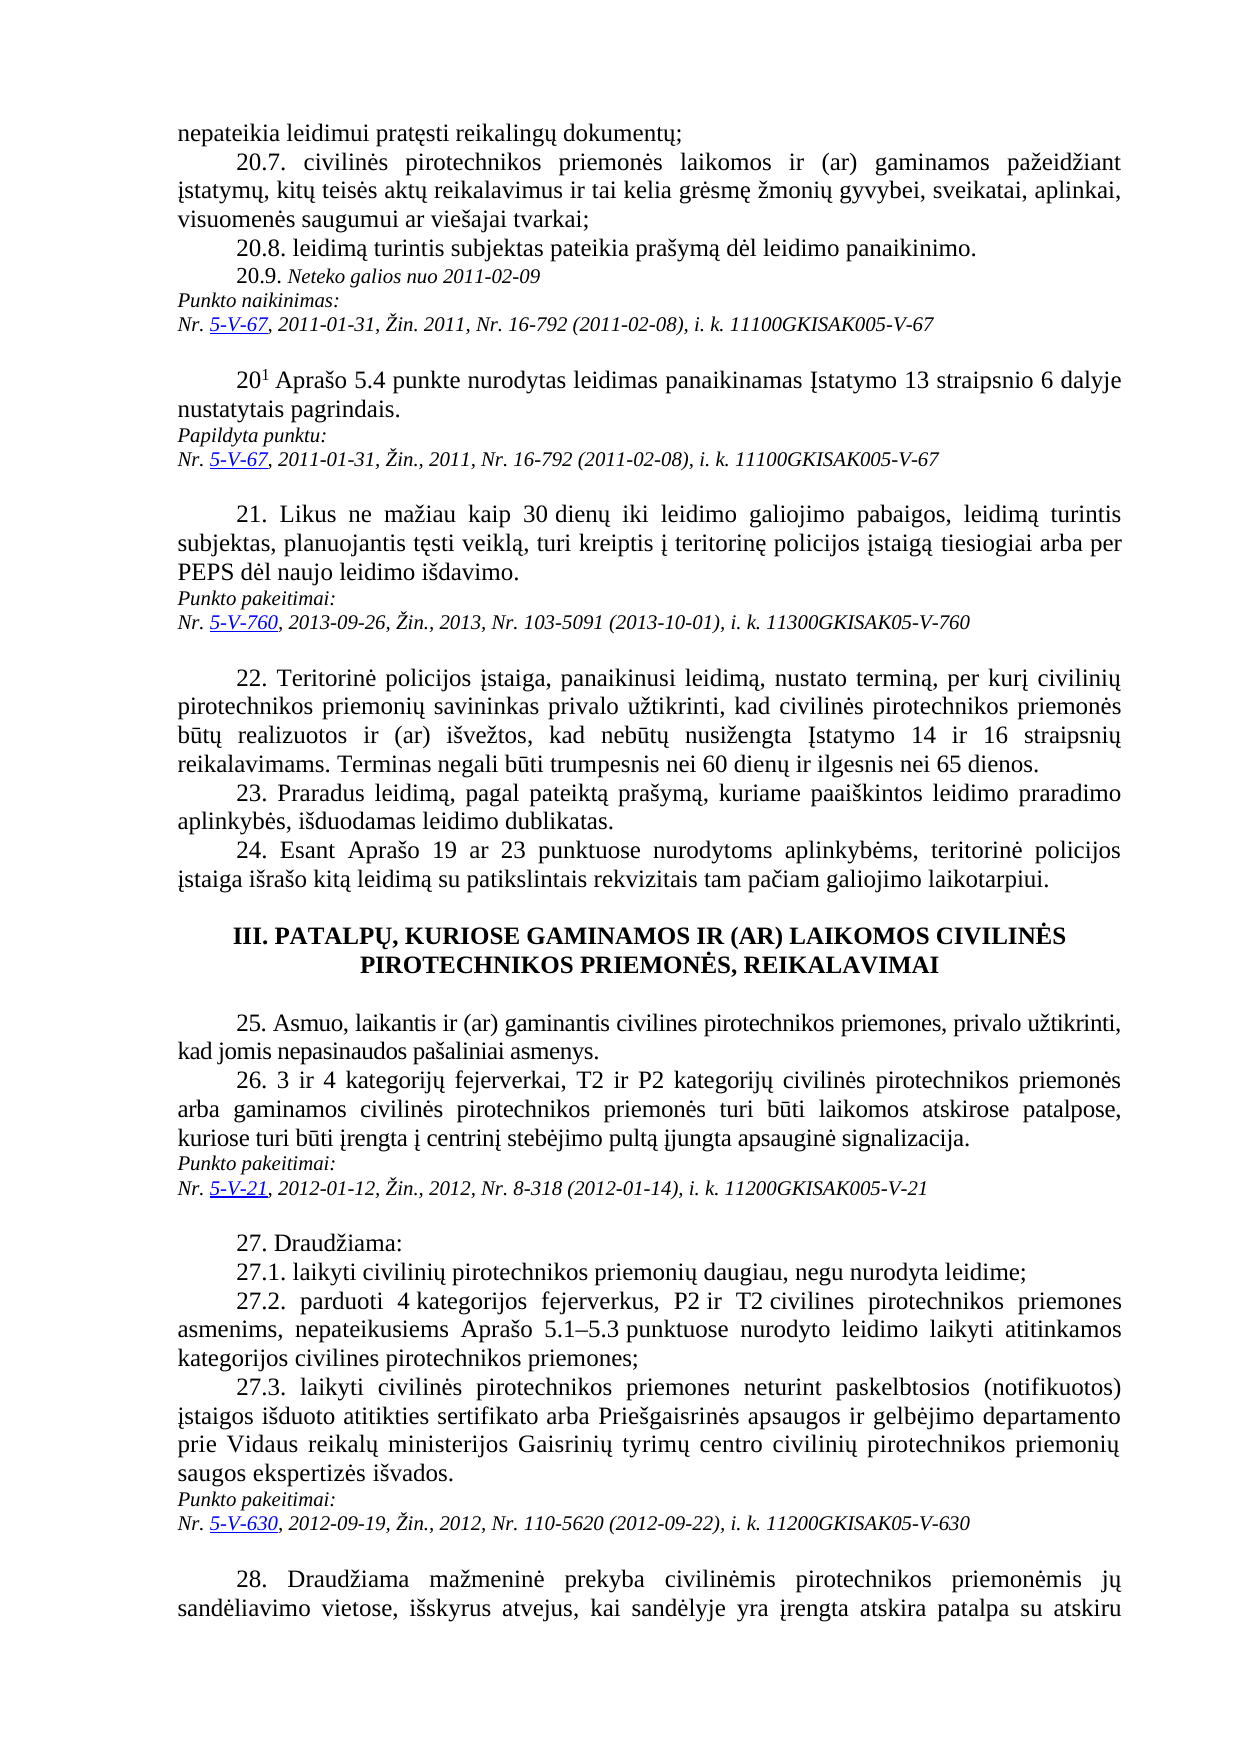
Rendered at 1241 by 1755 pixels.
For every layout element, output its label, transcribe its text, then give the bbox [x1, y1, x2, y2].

text Punkto pakeitimai: [177, 1151, 1122, 1175]
text Nr. 5-V-21, 2012-01-12, Žin., 2012, Nr. 8-318 (2012-01-14), i. k. 11200GKISAK005-V-21 [177, 1175, 1122, 1199]
text 27. Draudžiama: [177, 1228, 1122, 1257]
text nepateikia leidimui pratęsti reikalingų dokumentų; [177, 118, 1122, 147]
text 27.3. laikyti civilinės pirotechnikos priemones neturint paskelbtosios (notifikuotos) įstaigos išduoto atitikties sertifikato arba Priešgaisrinės apsaugos ir gelbėjimo departamento prie Vidaus reikalų ministerijos Gaisrinių tyrimų centro civilinių pirotechnikos priemonių saugos ekspertizės išvados. [177, 1372, 1122, 1487]
text 26. 3 ir 4 kategorijų fejerverkai, T2 ir P2 kategorijų civilinės pirotechnikos priemonės arba gaminamos civilinės pirotechnikos priemonės turi būti laikomos atskirose patalpose, kuriose turi būti įrengta į centrinį stebėjimo pultą įjungta apsauginė signalizacija. [177, 1065, 1122, 1151]
text 23. Praradus leidimą, pagal pateiktą prašymą, kuriame paaiškintos leidimo praradimo aplinkybės, išduodamas leidimo dublikatas. [177, 778, 1122, 835]
text 201 Aprašo 5.4 punkte nurodytas leidimas panaikinamas Įstatymo 13 straipsnio 6 dalyje nustatytais pagrindais. [177, 365, 1122, 423]
text Punkto naikinimas: [177, 288, 1122, 312]
text III. PATALPŲ, KURIOSE GAMINAMOS IR (AR) LAIKOMOS CIVILINĖS PIROTECHNIKOS PRIEMONĖS, reikalavimai [177, 921, 1122, 979]
text 20.7. civilinės pirotechnikos priemonės laikomos ir (ar) gaminamos pažeidžiant įstatymų, kitų teisės aktų reikalavimus ir tai kelia grėsmę žmonių gyvybei, sveikatai, aplinkai, visuomenės saugumui ar viešajai tvarkai; [177, 147, 1122, 233]
text Papildyta punktu: [177, 423, 1122, 447]
text Nr. 5-V-630, 2012-09-19, Žin., 2012, Nr. 110-5620 (2012-09-22), i. k. 11200GKISAK05-V-630 [177, 1511, 1122, 1535]
text Punkto pakeitimai: [177, 1487, 1122, 1511]
text 20.9. Neteko galios nuo 2011-02-09 [177, 262, 1122, 288]
text 28. Draudžiama mažmeninė prekyba civilinėmis pirotechnikos priemonėmis jų sandėliavimo vietose, išskyrus atvejus, kai sandėlyje yra įrengta atskira patalpa su atskiru [177, 1564, 1122, 1621]
text 22. Teritorinė policijos įstaiga, panaikinusi leidimą, nustato terminą, per kurį civilinių pirotechnikos priemonių savininkas privalo užtikrinti, kad civilinės pirotechnikos priemonės būtų realizuotos ir (ar) išvežtos, kad nebūtų nusižengta Įstatymo 14 ir 16 straipsnių reikalavimams. Terminas negali būti trumpesnis nei 60 dienų ir ilgesnis nei 65 dienos. [177, 663, 1122, 778]
text 27.1. laikyti civilinių pirotechnikos priemonių daugiau, negu nurodyta leidime; [177, 1257, 1122, 1286]
text 27.2. parduoti 4 kategorijos fejerverkus, P2 ir T2 civilines pirotechnikos priemones asmenims, nepateikusiems Aprašo 5.1–5.3 punktuose nurodyto leidimo laikyti atitinkamos kategorijos civilines pirotechnikos priemones; [177, 1286, 1122, 1372]
text 24. Esant Aprašo 19 ar 23 punktuose nurodytoms aplinkybėms, teritorinė policijos įstaiga išrašo kitą leidimą su patikslintais rekvizitais tam pačiam galiojimo laikotarpiui. [177, 835, 1122, 893]
text 21. Likus ne mažiau kaip 30 dienų iki leidimo galiojimo pabaigos, leidimą turintis subjektas, planuojantis tęsti veiklą, turi kreiptis į teritorinę policijos įstaigą tiesiogiai arba per PEPS dėl naujo leidimo išdavimo. [177, 499, 1122, 586]
text 20.8. leidimą turintis subjektas pateikia prašymą dėl leidimo panaikinimo. [177, 233, 1122, 262]
text Nr. 5-V-67, 2011-01-31, Žin., 2011, Nr. 16-792 (2011-02-08), i. k. 11100GKISAK005-V-67 [177, 447, 1122, 471]
text 25. Asmuo, laikantis ir (ar) gaminantis civilines pirotechnikos priemones, privalo užtikrinti, kad jomis nepasinaudos pašaliniai asmenys. [177, 1008, 1122, 1065]
text Punkto pakeitimai: [177, 586, 1122, 610]
text Nr. 5-V-67, 2011-01-31, Žin. 2011, Nr. 16-792 (2011-02-08), i. k. 11100GKISAK005-V-67 [177, 312, 1122, 336]
text Nr. 5-V-760, 2013-09-26, Žin., 2013, Nr. 103-5091 (2013-10-01), i. k. 11300GKISAK05-V-760 [177, 610, 1122, 634]
